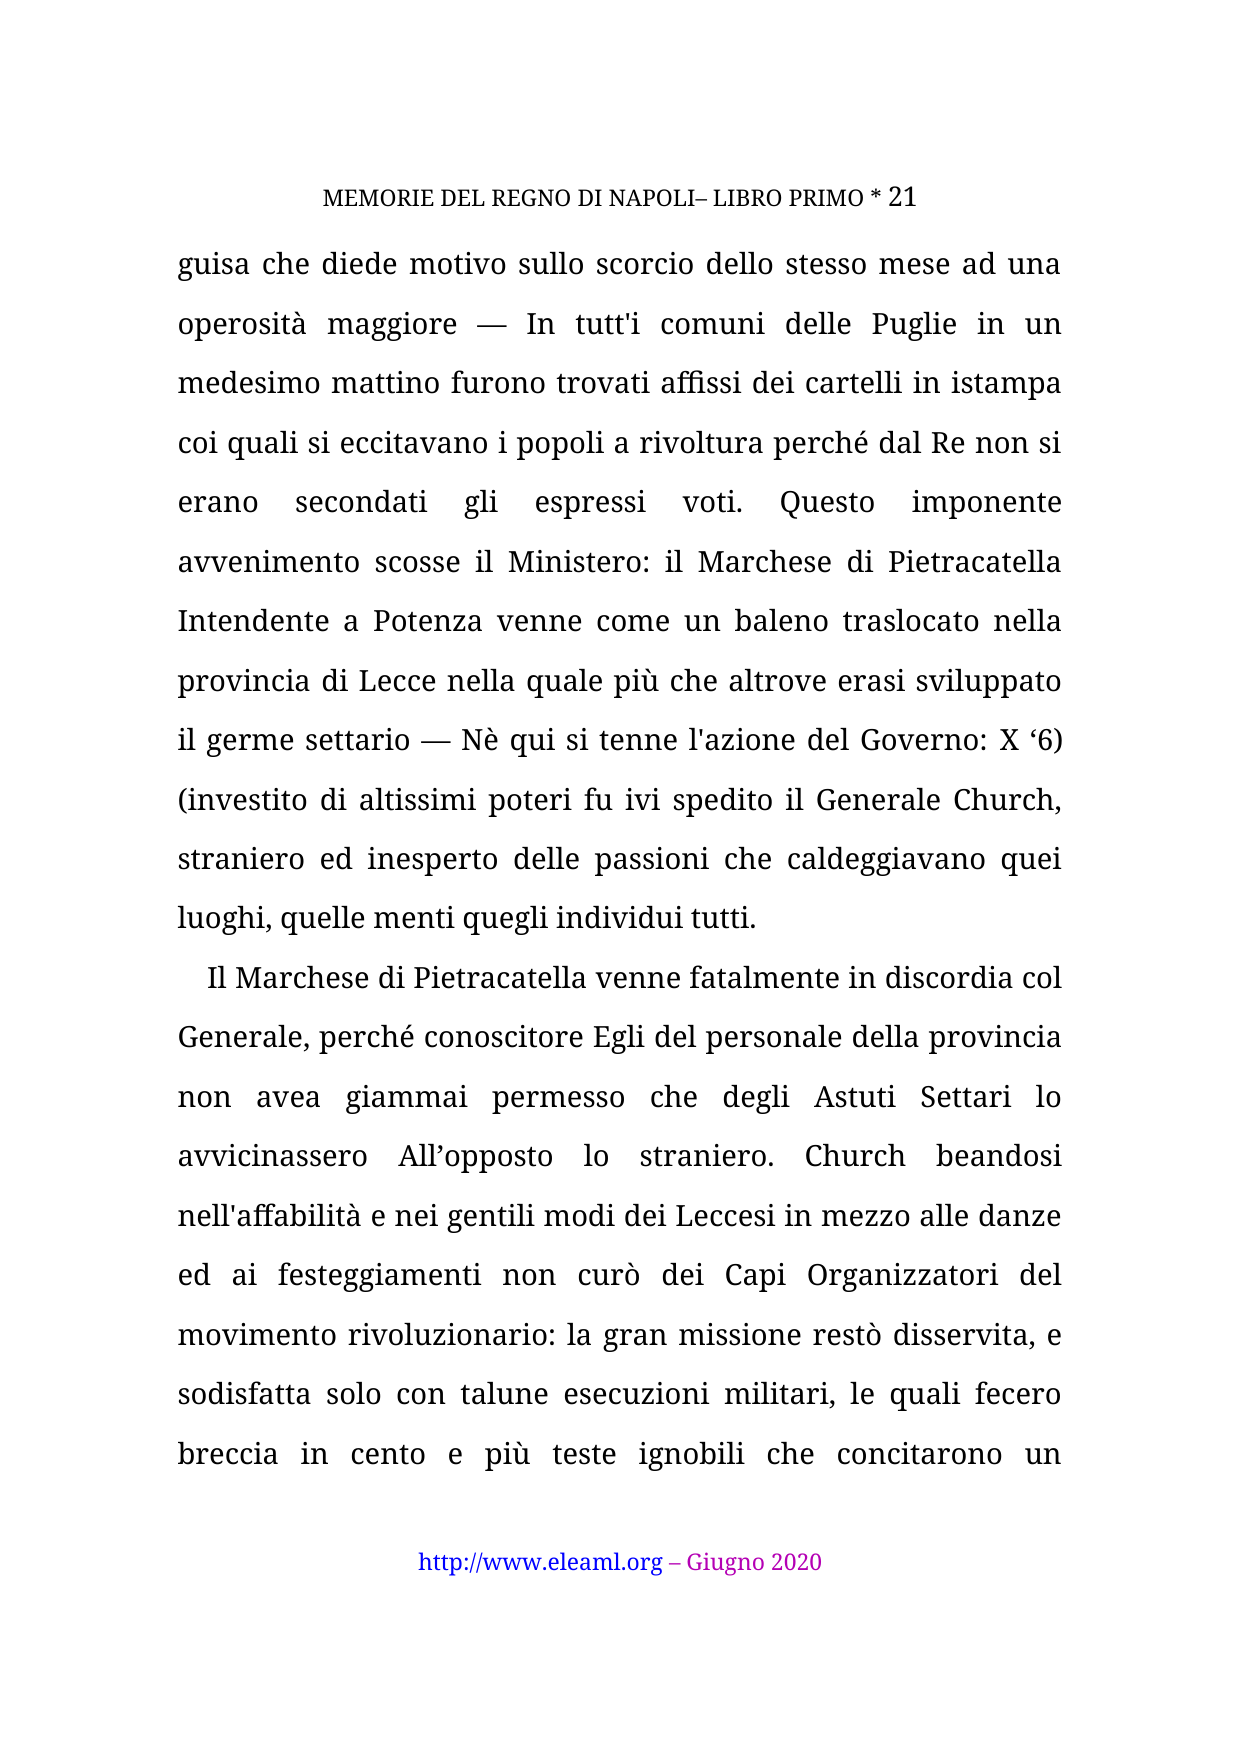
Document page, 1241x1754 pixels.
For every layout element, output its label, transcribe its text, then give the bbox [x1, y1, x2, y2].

text guisa che diede motivo sullo scorcio dello stesso mese ad una operosità maggiore — In tutt'i comuni delle Puglie in un medesimo mattino furono trovati affissi dei cartelli in istampa coi quali si eccitavano i popoli a rivoltura perché dal Re non si erano secondati gli espressi voti. Questo imponente avvenimento scosse il Ministero: il Marchese di Pietracatella Intendente a Potenza venne come un baleno traslocato nella provincia di Lecce nella quale più che altrove erasi sviluppato il germe settario — Nè qui si tenne l'azione del Governo: X ‘6)(investito di altissimi poteri fu ivi spedito il Generale Church, straniero ed inesperto delle passioni che caldeggiavano quei luoghi, quelle menti quegli individui tutti. [177, 243, 1063, 937]
text Il Marchese di Pietracatella venne fatalmente in discordia col Generale, perché conoscitore Egli del personale della provincia non avea giammai permesso che degli Astuti Settari lo avvicinassero All’opposto lo straniero. Church beandosi nell'affabilità e nei gentili modi dei Leccesi in mezzo alle danze ed ai festeggiamenti non curò dei Capi Organizzatori del movimento rivoluzionario: la gran missione restò disservita, e sodisfatta solo con talune esecuzioni militari, le quali fecero breccia in cento e più teste ignobili che concitarono un [177, 957, 1063, 1473]
